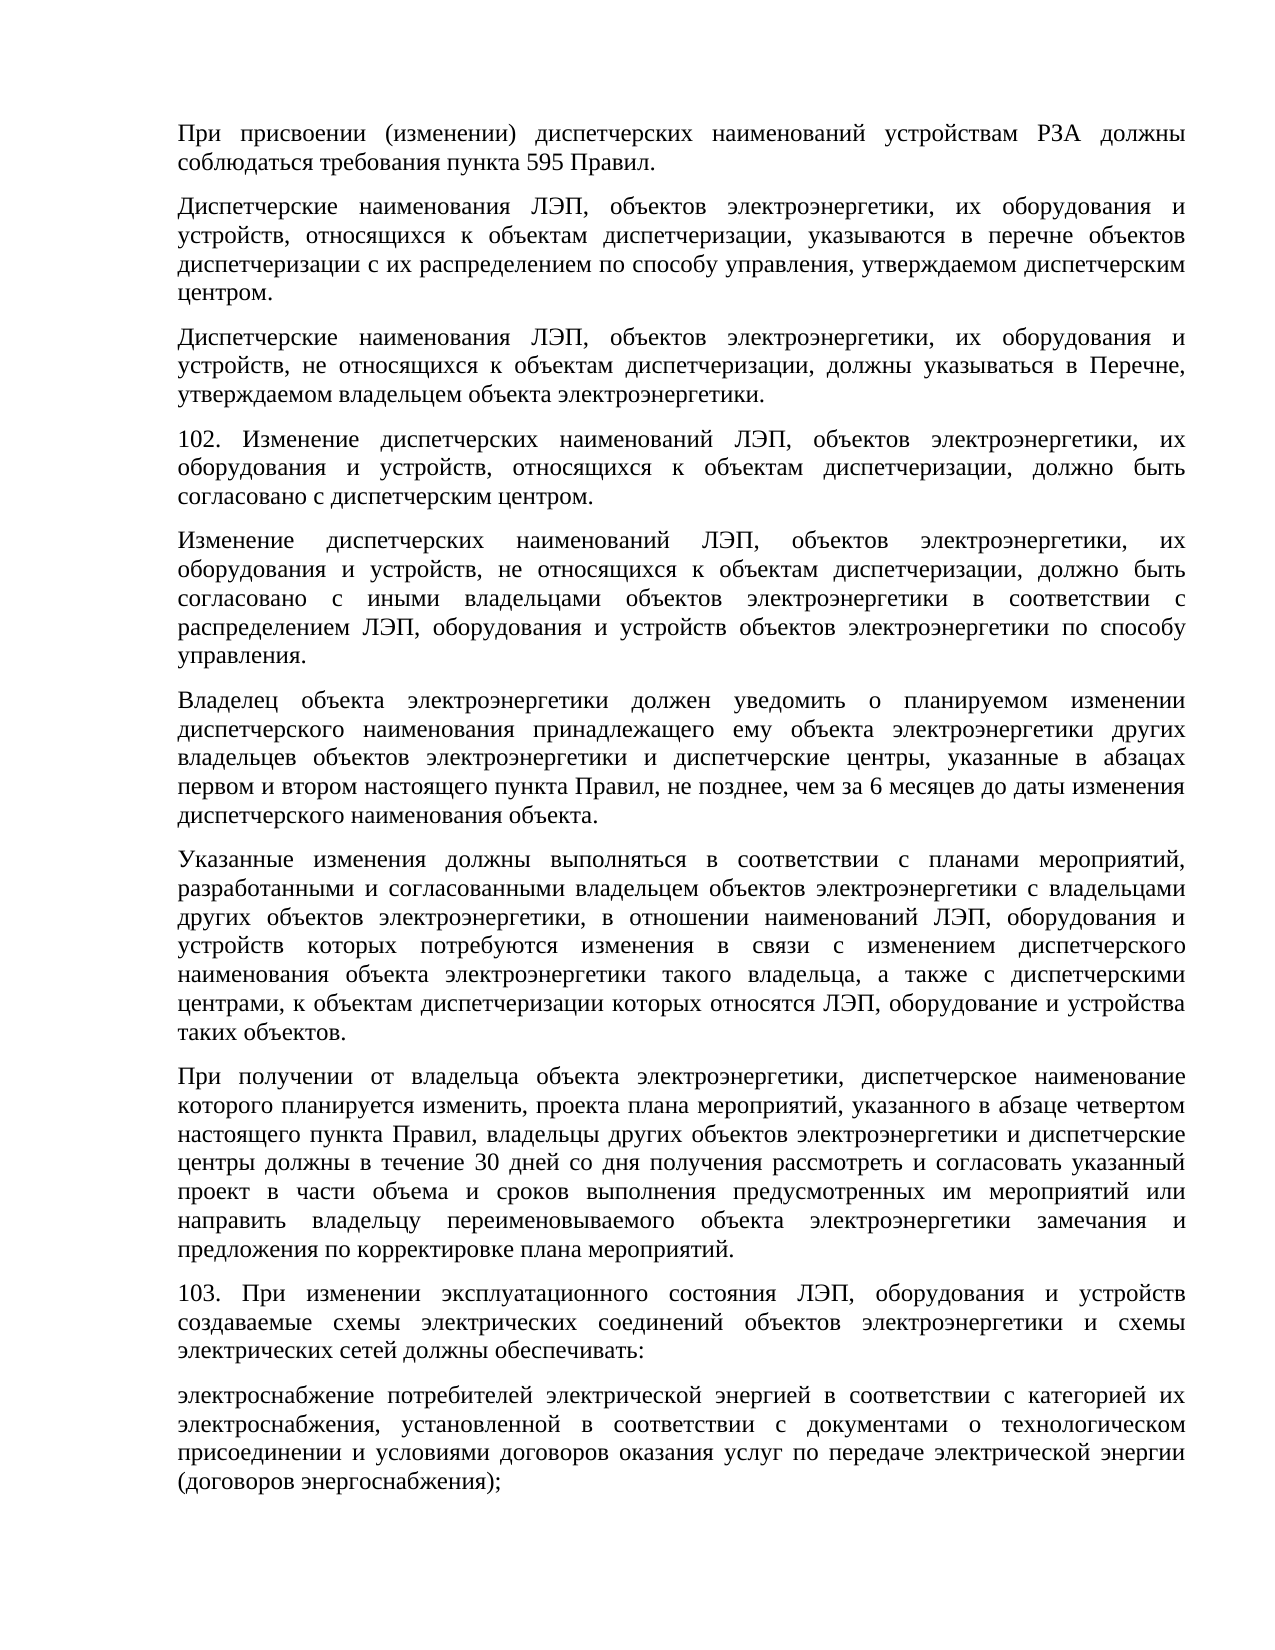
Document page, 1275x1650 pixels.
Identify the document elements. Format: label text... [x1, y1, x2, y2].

text Диспетчерские наименования ЛЭП, объектов электроэнергетики, их оборудования и устройств, относящихся к объектам диспетчеризации, указываются в перечне объектов диспетчеризации с их распределением по способу управления, утверждаемом диспетчерским центром. [177, 191, 1186, 306]
text При получении от владельца объекта электроэнергетики, диспетчерское наименование которого планируется изменить, проекта плана мероприятий, указанного в абзаце четвертом настоящего пункта Правил, владельцы других объектов электроэнергетики и диспетчерские центры должны в течение 30 дней со дня получения рассмотреть и согласовать указанный проект в части объема и сроков выполнения предусмотренных им мероприятий или направить владельцу переименовываемого объекта электроэнергетики замечания и предложения по корректировке плана мероприятий. [177, 1061, 1186, 1262]
text 103. При изменении эксплуатационного состояния ЛЭП, оборудования и устройств создаваемые схемы электрических соединений объектов электроэнергетики и схемы электрических сетей должны обеспечивать: [177, 1278, 1186, 1364]
text При присвоении (изменении) диспетчерских наименований устройствам РЗА должны соблюдаться требования пункта 595 Правил. [177, 118, 1186, 176]
text Диспетчерские наименования ЛЭП, объектов электроэнергетики, их оборудования и устройств, не относящихся к объектам диспетчеризации, должны указываться в Перечне, утверждаемом владельцем объекта электроэнергетики. [177, 322, 1186, 408]
text Указанные изменения должны выполняться в соответствии с планами мероприятий, разработанными и согласованными владельцем объектов электроэнергетики с владельцами других объектов электроэнергетики, в отношении наименований ЛЭП, оборудования и устройств которых потребуются изменения в связи с изменением диспетчерского наименования объекта электроэнергетики такого владельца, а также с диспетчерскими центрами, к объектам диспетчеризации которых относятся ЛЭП, оборудование и устройства таких объектов. [177, 844, 1186, 1046]
text Изменение диспетчерских наименований ЛЭП, объектов электроэнергетики, их оборудования и устройств, не относящихся к объектам диспетчеризации, должно быть согласовано с иными владельцами объектов электроэнергетики в соответствии с распределением ЛЭП, оборудования и устройств объектов электроэнергетики по способу управления. [177, 526, 1186, 669]
text электроснабжение потребителей электрической энергией в соответствии с категорией их электроснабжения, установленной в соответствии с документами о технологическом присоединении и условиями договоров оказания услуг по передаче электрической энергии (договоров энергоснабжения); [177, 1380, 1186, 1495]
text 102. Изменение диспетчерских наименований ЛЭП, объектов электроэнергетики, их оборудования и устройств, относящихся к объектам диспетчеризации, должно быть согласовано с диспетчерским центром. [177, 424, 1186, 510]
text Владелец объекта электроэнергетики должен уведомить о планируемом изменении диспетчерского наименования принадлежащего ему объекта электроэнергетики других владельцев объектов электроэнергетики и диспетчерские центры, указанные в абзацах первом и втором настоящего пункта Правил, не позднее, чем за 6 месяцев до даты изменения диспетчерского наименования объекта. [177, 685, 1186, 829]
